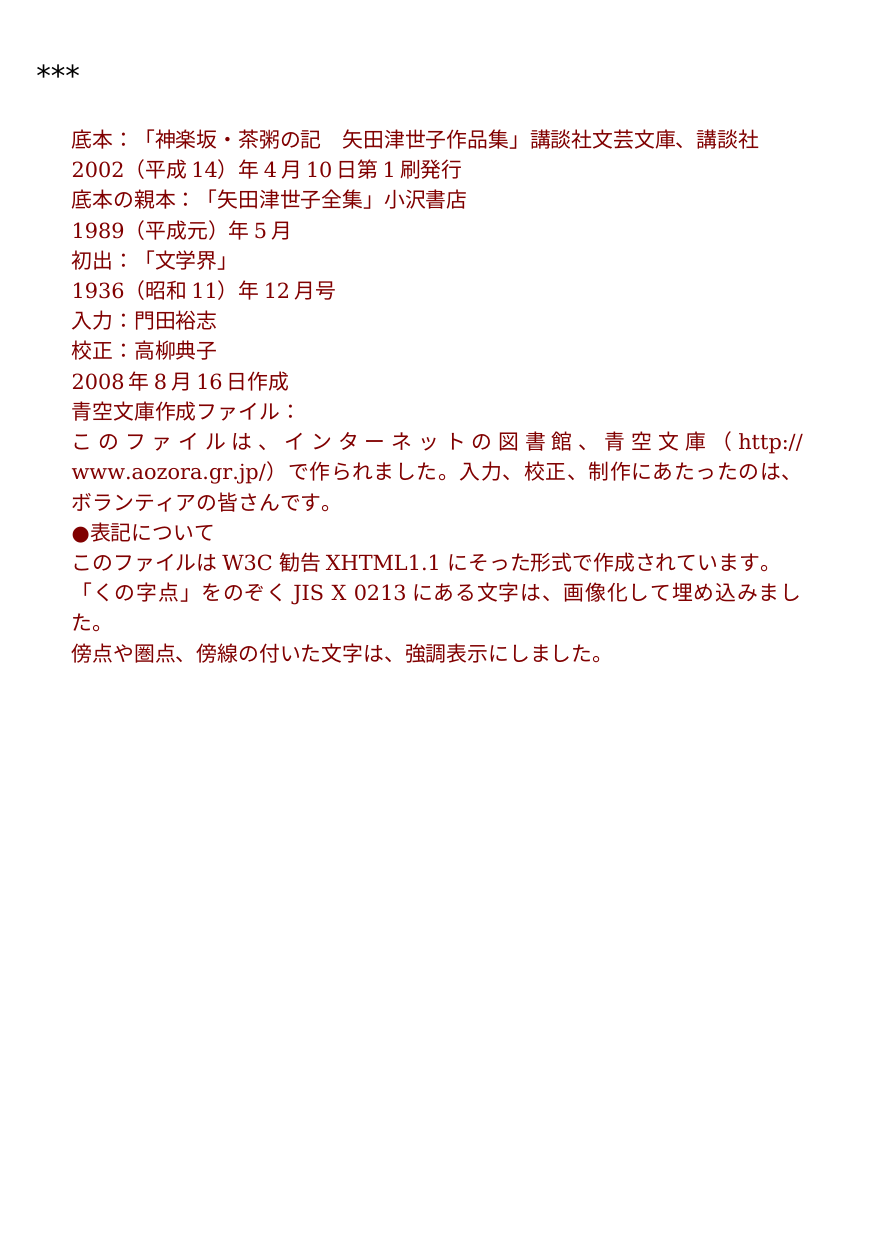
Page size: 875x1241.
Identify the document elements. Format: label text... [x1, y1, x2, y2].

text ●表記について [71, 516, 803, 546]
text 青空文庫作成ファイル： [71, 395, 803, 425]
text 入力：門田裕志 [71, 304, 803, 335]
text 1936（昭和11）年12月号 [71, 274, 803, 304]
text 校正：高柳典子 [71, 335, 803, 365]
text 底本：「神楽坂・茶粥の記 矢田津世子作品集」講談社文芸文庫、講談社 [71, 123, 803, 153]
text 傍点や圏点、傍線の付いた文字は、強調表示にしました。 [71, 637, 803, 667]
text 2008年8月16日作成 [71, 365, 803, 395]
text 1989（平成元）年5月 [71, 214, 803, 244]
subtitle *** [36, 60, 838, 94]
text このファイルは W3C 勧告 XHTML1.1 にそった形式で作成されています。 [71, 546, 803, 576]
text 初出：「文学界」 [71, 244, 803, 274]
text 底本の親本：「矢田津世子全集」小沢書店 [71, 184, 803, 214]
text 「くの字点」をのぞくJIS X 0213にある文字は、画像化して埋め込みました。 [71, 576, 803, 637]
text 2002（平成14）年4月10日第1刷発行 [71, 153, 803, 184]
text このファイルは、インターネットの図書館、青空文庫（http://www.aozora.gr.jp/）で作られました。入力、校正、制作にあたったのは、ボランティアの皆さんです。 [71, 425, 803, 516]
